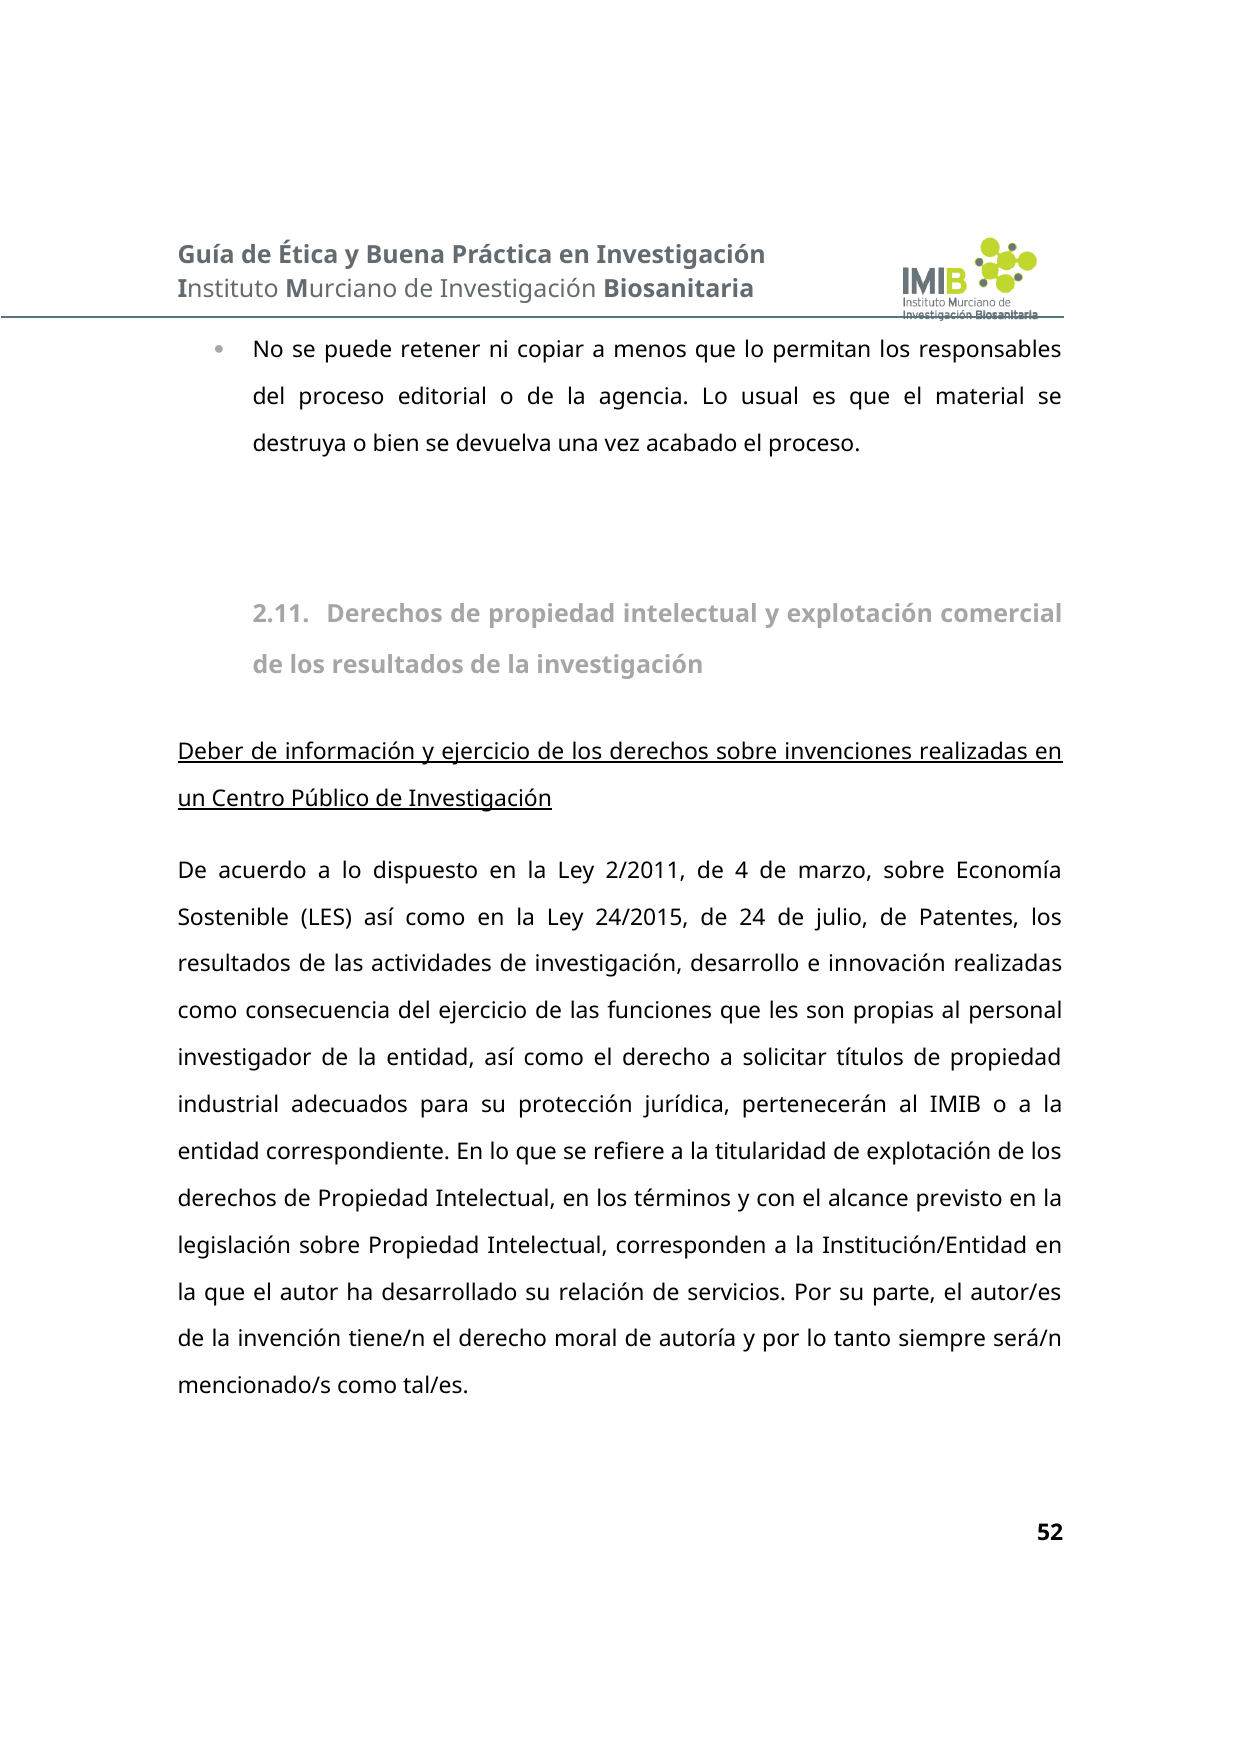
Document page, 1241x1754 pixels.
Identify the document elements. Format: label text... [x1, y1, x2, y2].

text De acuerdo a lo dispuesto en la Ley 2/2011, de 4 de marzo, sobre Economía Sostenible (LES) así como en la Ley 24/2015, de 24 de julio, de Patentes, los resultados de las actividades de investigación, desarrollo e innovación realizadas como consecuencia del ejercicio de las funciones que les son propias al personal investigador de la entidad, así como el derecho a solicitar títulos de propiedad industrial adecuados para su protección jurídica, pertenecerán al IMIB o a la entidad correspondiente. En lo que se refiere a la titularidad de explotación de los derechos de Propiedad Intelectual, en los términos y con el alcance previsto en la legislación sobre Propiedad Intelectual, corresponden a la Institución/Entidad en la que el autor ha desarrollado su relación de servicios. Por su parte, el autor/es de la invención tiene/n el derecho moral de autoría y por lo tanto siempre será/n mencionado/s como tal/es. [177, 854, 1063, 1401]
subtitle Derechos de propiedad intelectual y explotación comercial de los resultados de la investigación [252, 595, 1063, 680]
text Deber de información y ejercicio de los derechos sobre invenciones realizadas en [177, 735, 1063, 761]
text un Centro Público de Investigación [177, 762, 1063, 813]
list No se puede retener ni copiar a menos que lo permitan los responsables del proceso editorial o de la agencia. Lo usual es que el material se destruya o bien se devuelva una vez acabado el proceso. [215, 333, 1063, 458]
